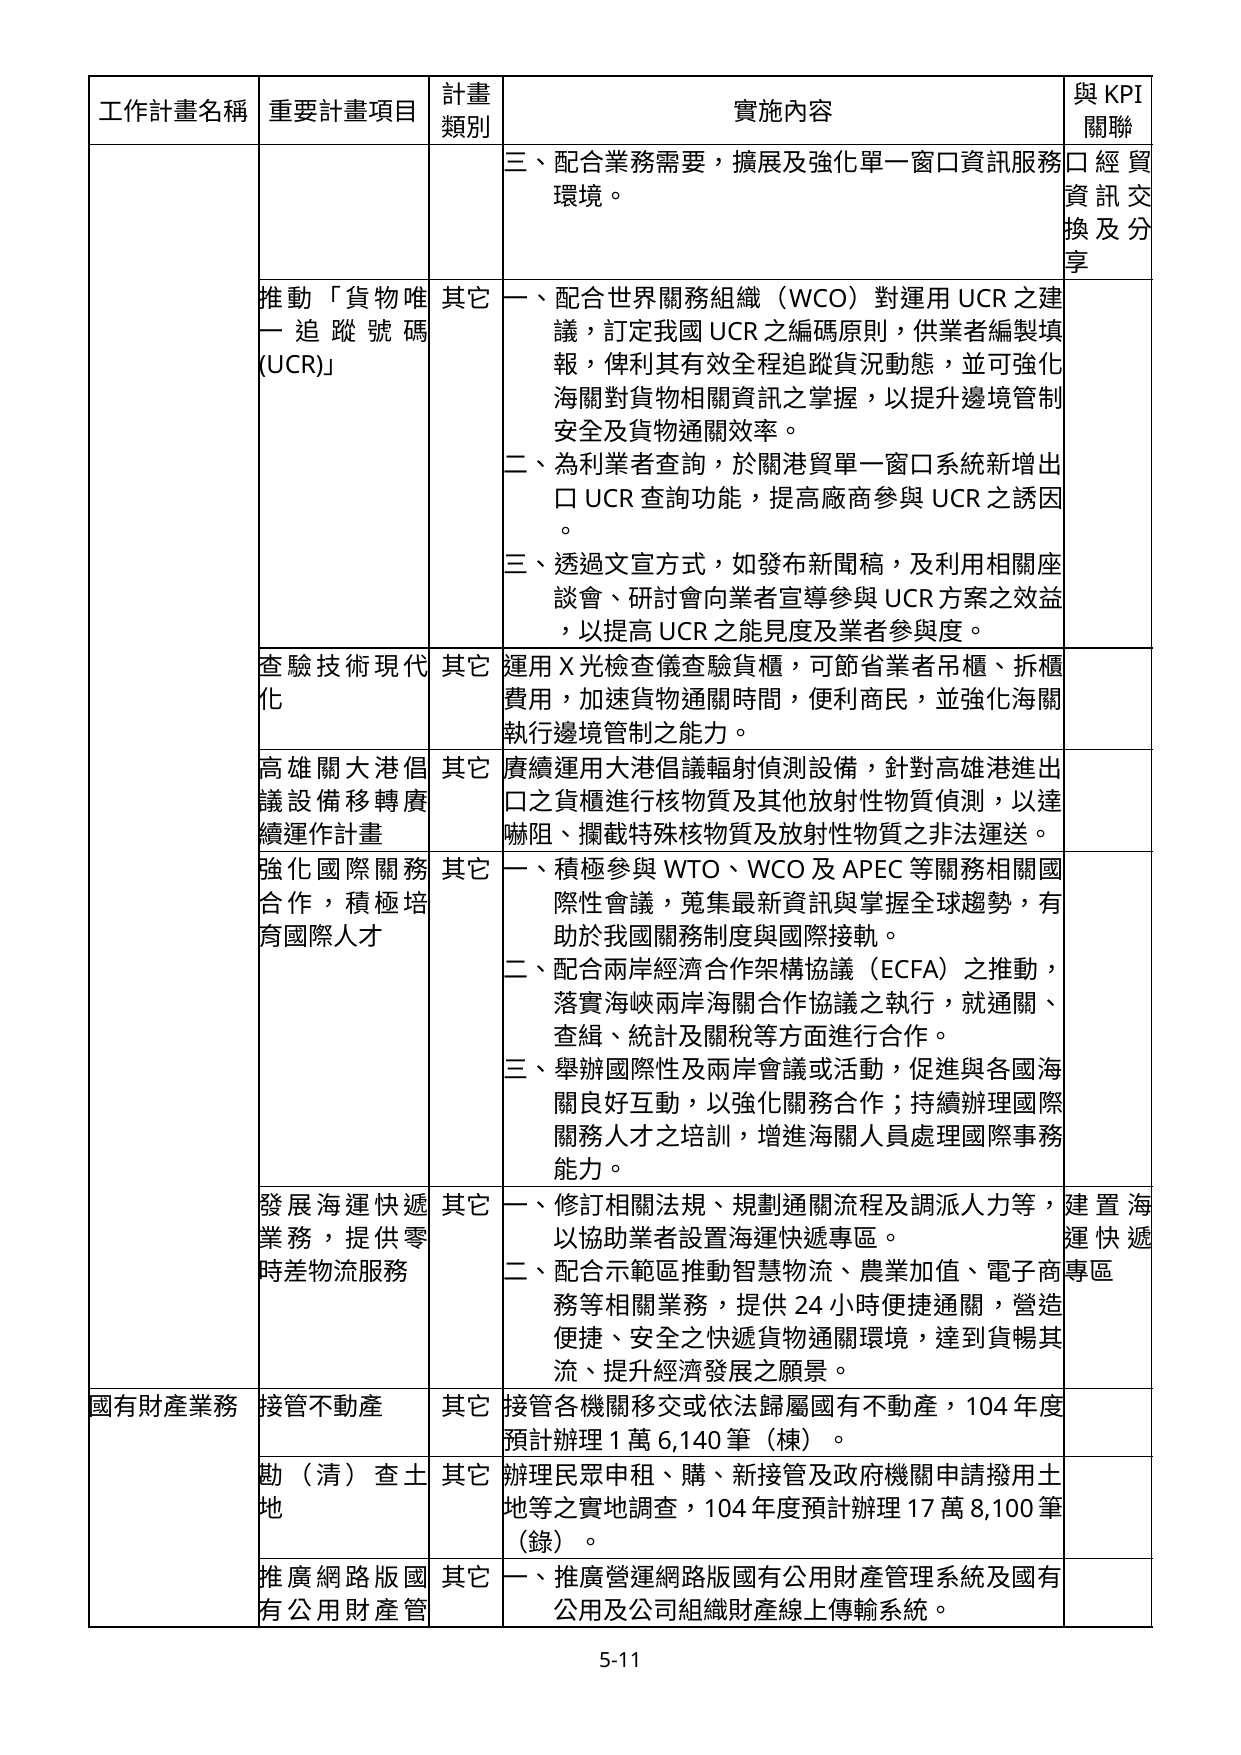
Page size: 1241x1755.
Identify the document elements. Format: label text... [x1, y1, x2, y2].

table_header 重要計畫項目 [260, 77, 428, 143]
table_cell 建置海運快遞專區 [1065, 1187, 1151, 1387]
table_cell 國有財產業務 [90, 1389, 258, 1626]
table_cell 高雄關大港倡議設備移轉賡續運作計畫 [260, 750, 428, 851]
table_cell 強化國際關務合作，積極培育國際人才 [260, 852, 428, 1186]
table_cell [260, 145, 428, 278]
table_cell 其它 [430, 649, 502, 749]
table_cell 運用X光檢查儀查驗貨櫃，可節省業者吊櫃、拆櫃費用，加速貨物通關時間，便利商民，並強化海關執行邊境管制之能力。 [504, 649, 1063, 749]
table_cell 查驗技術現代化 [260, 649, 428, 749]
table_cell [90, 145, 258, 1387]
table_cell 一、積極參與WTO、WCO及APEC等關務相關國際性會議，蒐集最新資訊與掌握全球趨勢，有助於我國關務制度與國際接軌。 二、配合兩岸經濟合作架構協議（ECFA）之推動，落實海峽兩岸海關合作協議之執行，就通關、查緝、統計及關稅等方面進行合作。 三、舉辦國際性及兩岸會議或活動，促進與各國海關良好互動，以強化關務合作；持續辦理國際關務人才之培訓，增進海關人員處理國際事務能力。 [504, 852, 1063, 1186]
table_cell 其它 [430, 1389, 502, 1456]
table_cell 其它 [430, 280, 502, 647]
table_cell 推廣網路版國有公用財產管 [260, 1559, 428, 1626]
table_cell [1065, 280, 1151, 647]
table_header 計畫類別 [430, 77, 502, 143]
table_cell 其它 [430, 750, 502, 851]
table_cell 接管各機關移交或依法歸屬國有不動產，104年度預計辦理1萬6,140筆（棟）。 [504, 1389, 1063, 1456]
table_cell 勘（清）查土地 [260, 1457, 428, 1558]
table_cell [1065, 852, 1151, 1186]
table_cell 賡續運用大港倡議輻射偵測設備，針對高雄港進出口之貨櫃進行核物質及其他放射性物質偵測，以達嚇阻、攔截特殊核物質及放射性物質之非法運送。 [504, 750, 1063, 851]
table_cell [430, 145, 502, 278]
table_cell 接管不動產 [260, 1389, 428, 1456]
table_cell 發展海運快遞業務，提供零時差物流服務 [260, 1187, 428, 1387]
table_cell 推動「貨物唯一追蹤號碼(UCR)」 [260, 280, 428, 647]
table_cell 其它 [430, 1457, 502, 1558]
table_cell [1065, 1457, 1151, 1558]
table_header 工作計畫名稱 [90, 77, 258, 143]
table_cell 三、配合業務需要，擴展及強化單一窗口資訊服務環境。 [504, 145, 1063, 278]
table_cell 一、配合世界關務組織（WCO）對運用UCR之建議，訂定我國UCR之編碼原則，供業者編製填報，俾利其有效全程追蹤貨況動態，並可強化海關對貨物相關資訊之掌握，以提升邊境管制安全及貨物通關效率。 二、為利業者查詢，於關港貿單一窗口系統新增出口UCR查詢功能，提高廠商參與UCR之誘因。 三、透過文宣方式，如發布新聞稿，及利用相關座談會、研討會向業者宣導參與UCR方案之效益，以提高UCR之能見度及業者參與度。 [504, 280, 1063, 647]
table_cell [1065, 1389, 1151, 1456]
table_cell 其它 [430, 1559, 502, 1626]
table_cell 一、修訂相關法規、規劃通關流程及調派人力等，以協助業者設置海運快遞專區。 二、配合示範區推動智慧物流、農業加值、電子商務等相關業務，提供24小時便捷通關，營造便捷、安全之快遞貨物通關環境，達到貨暢其流、提升經濟發展之願景。 [504, 1187, 1063, 1387]
table_cell 口經貿資訊交換及分享 [1065, 145, 1151, 278]
table_cell [1065, 750, 1151, 851]
table_cell 辦理民眾申租、購、新接管及政府機關申請撥用土地等之實地調查，104年度預計辦理17萬8,100筆（錄）。 [504, 1457, 1063, 1558]
table_cell 一、推廣營運網路版國有公用財產管理系統及國有公用及公司組織財產線上傳輸系統。 [504, 1559, 1063, 1626]
table_cell [1065, 1559, 1151, 1626]
table_cell [1065, 649, 1151, 749]
table_cell 其它 [430, 1187, 502, 1387]
table_header 與KPI關聯 [1065, 77, 1151, 143]
table_header 實施內容 [504, 77, 1063, 143]
table_cell 其它 [430, 852, 502, 1186]
